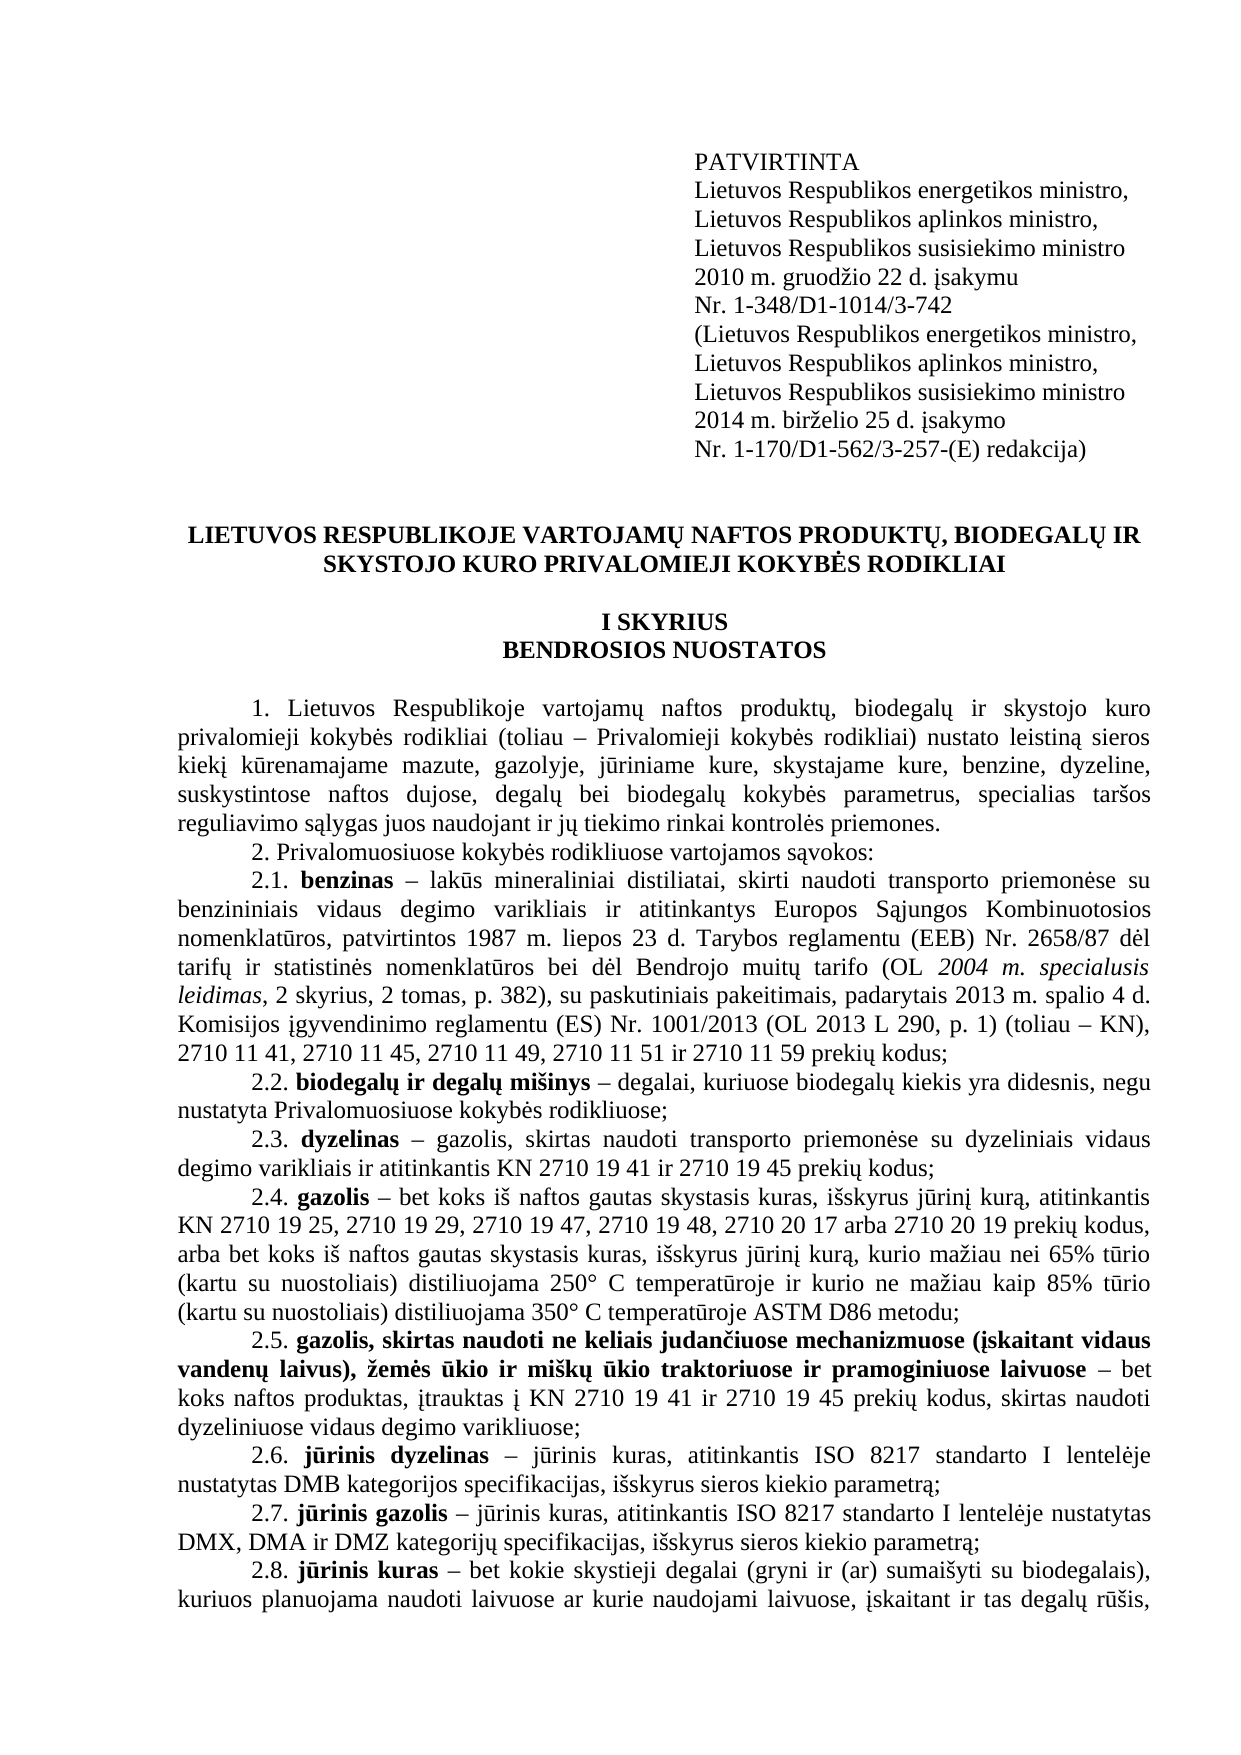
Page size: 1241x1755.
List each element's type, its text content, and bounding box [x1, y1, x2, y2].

text 2.7. jūrinis gazolis – jūrinis kuras, atitinkantis ISO 8217 standarto I lentelėje nustatytas DMX, DMA ir DMZ kategorijų specifikacijas, išskyrus sieros kiekio parametrą; [177, 1498, 1152, 1556]
text Nr. 1-348/D1-1014/3-742 [582, 291, 1152, 319]
text Lietuvos Respublikos energetikos ministro, [582, 176, 1152, 204]
text LIETUVOS RESPUBLIKOJE VARTOJAMŲ NAFTOS PRODUKTŲ, BIODEGALŲ IR SKYSTOJO KURO PRIVALOMIEJI KOKYBĖS RODIKLIAI [177, 521, 1152, 578]
text I SKYRIUS [177, 607, 1152, 636]
text BENDROSIOS NUOSTATOS [177, 636, 1152, 664]
text 2.6. jūrinis dyzelinas – jūrinis kuras, atitinkantis ISO 8217 standarto I lentelėje nustatytas DMB kategorijos specifikacijas, išskyrus sieros kiekio parametrą; [177, 1441, 1152, 1498]
text Lietuvos Respublikos susisiekimo ministro [582, 377, 1152, 406]
text 2.8. jūrinis kuras – bet kokie skystieji degalai (gryni ir (ar) sumaišyti su biodegalais), kuriuos planuojama naudoti laivuose ar kurie naudojami laivuose, įskaitant ir tas degalų rūšis, [177, 1556, 1152, 1613]
text Lietuvos Respublikos aplinkos ministro, [582, 348, 1152, 377]
text 2.2. biodegalų ir degalų mišinys – degalai, kuriuose biodegalų kiekis yra didesnis, negu nustatyta Privalomuosiuose kokybės rodikliuose; [177, 1067, 1152, 1124]
text Nr. 1-170/D1-562/3-257-(E) redakcija) [582, 434, 1152, 463]
text 2. Privalomuosiuose kokybės rodikliuose vartojamos sąvokos: [177, 837, 1152, 866]
text 2014 m. birželio 25 d. įsakymo [582, 406, 1152, 434]
text 1. Lietuvos Respublikoje vartojamų naftos produktų, biodegalų ir skystojo kuro privalomieji kokybės rodikliai (toliau – Privalomieji kokybės rodikliai) nustato leistiną sieros kiekį kūrenamajame mazute, gazolyje, jūriniame kure, skystajame kure, benzine, dyzeline, suskystintose naftos dujose, degalų bei biodegalų kokybės parametrus, specialias taršos reguliavimo sąlygas juos naudojant ir jų tiekimo rinkai kontrolės priemones. [177, 693, 1152, 837]
text (Lietuvos Respublikos energetikos ministro, [582, 319, 1152, 348]
text 2.4. gazolis – bet koks iš naftos gautas skystasis kuras, išskyrus jūrinį kurą, atitinkantis KN 2710 19 25, 2710 19 29, 2710 19 47, 2710 19 48, 2710 20 17 arba 2710 20 19 prekių kodus, arba bet koks iš naftos gautas skystasis kuras, išskyrus jūrinį kurą, kurio mažiau nei 65% tūrio (kartu su nuostoliais) distiliuojama 250° C temperatūroje ir kurio ne mažiau kaip 85% tūrio (kartu su nuostoliais) distiliuojama 350° C temperatūroje ASTM D86 metodu; [177, 1182, 1152, 1326]
text 2.3. dyzelinas – gazolis, skirtas naudoti transporto priemonėse su dyzeliniais vidaus degimo varikliais ir atitinkantis KN 2710 19 41 ir 2710 19 45 prekių kodus; [177, 1124, 1152, 1182]
text 2.5. gazolis, skirtas naudoti ne keliais judančiuose mechanizmuose (įskaitant vidaus vandenų laivus), žemės ūkio ir miškų ūkio traktoriuose ir pramoginiuose laivuose – bet koks naftos produktas, įtrauktas į KN 2710 19 41 ir 2710 19 45 prekių kodus, skirtas naudoti dyzeliniuose vidaus degimo varikliuose; [177, 1326, 1152, 1441]
text Lietuvos Respublikos susisiekimo ministro [582, 233, 1152, 262]
text PATVIRTINTA [582, 147, 1167, 176]
text 2010 m. gruodžio 22 d. įsakymu [582, 262, 1152, 291]
text 2.1. benzinas – lakūs mineraliniai distiliatai, skirti naudoti transporto priemonėse su benzininiais vidaus degimo varikliais ir atitinkantys Europos Sąjungos Kombinuotosios nomenklatūros, patvirtintos 1987 m. liepos 23 d. Tarybos reglamentu (EEB) Nr. 2658/87 dėl tarifų ir statistinės nomenklatūros bei dėl Bendrojo muitų tarifo (OL 2004 m. specialusis leidimas, 2 skyrius, 2 tomas, p. 382), su paskutiniais pakeitimais, padarytais 2013 m. spalio 4 d. Komisijos įgyvendinimo reglamentu (ES) Nr. 1001/2013 (OL 2013 L 290, p. 1) (toliau – KN), 2710 11 41, 2710 11 45, 2710 11 49, 2710 11 51 ir 2710 11 59 prekių kodus; [177, 866, 1152, 1067]
text Lietuvos Respublikos aplinkos ministro, [582, 204, 1152, 233]
